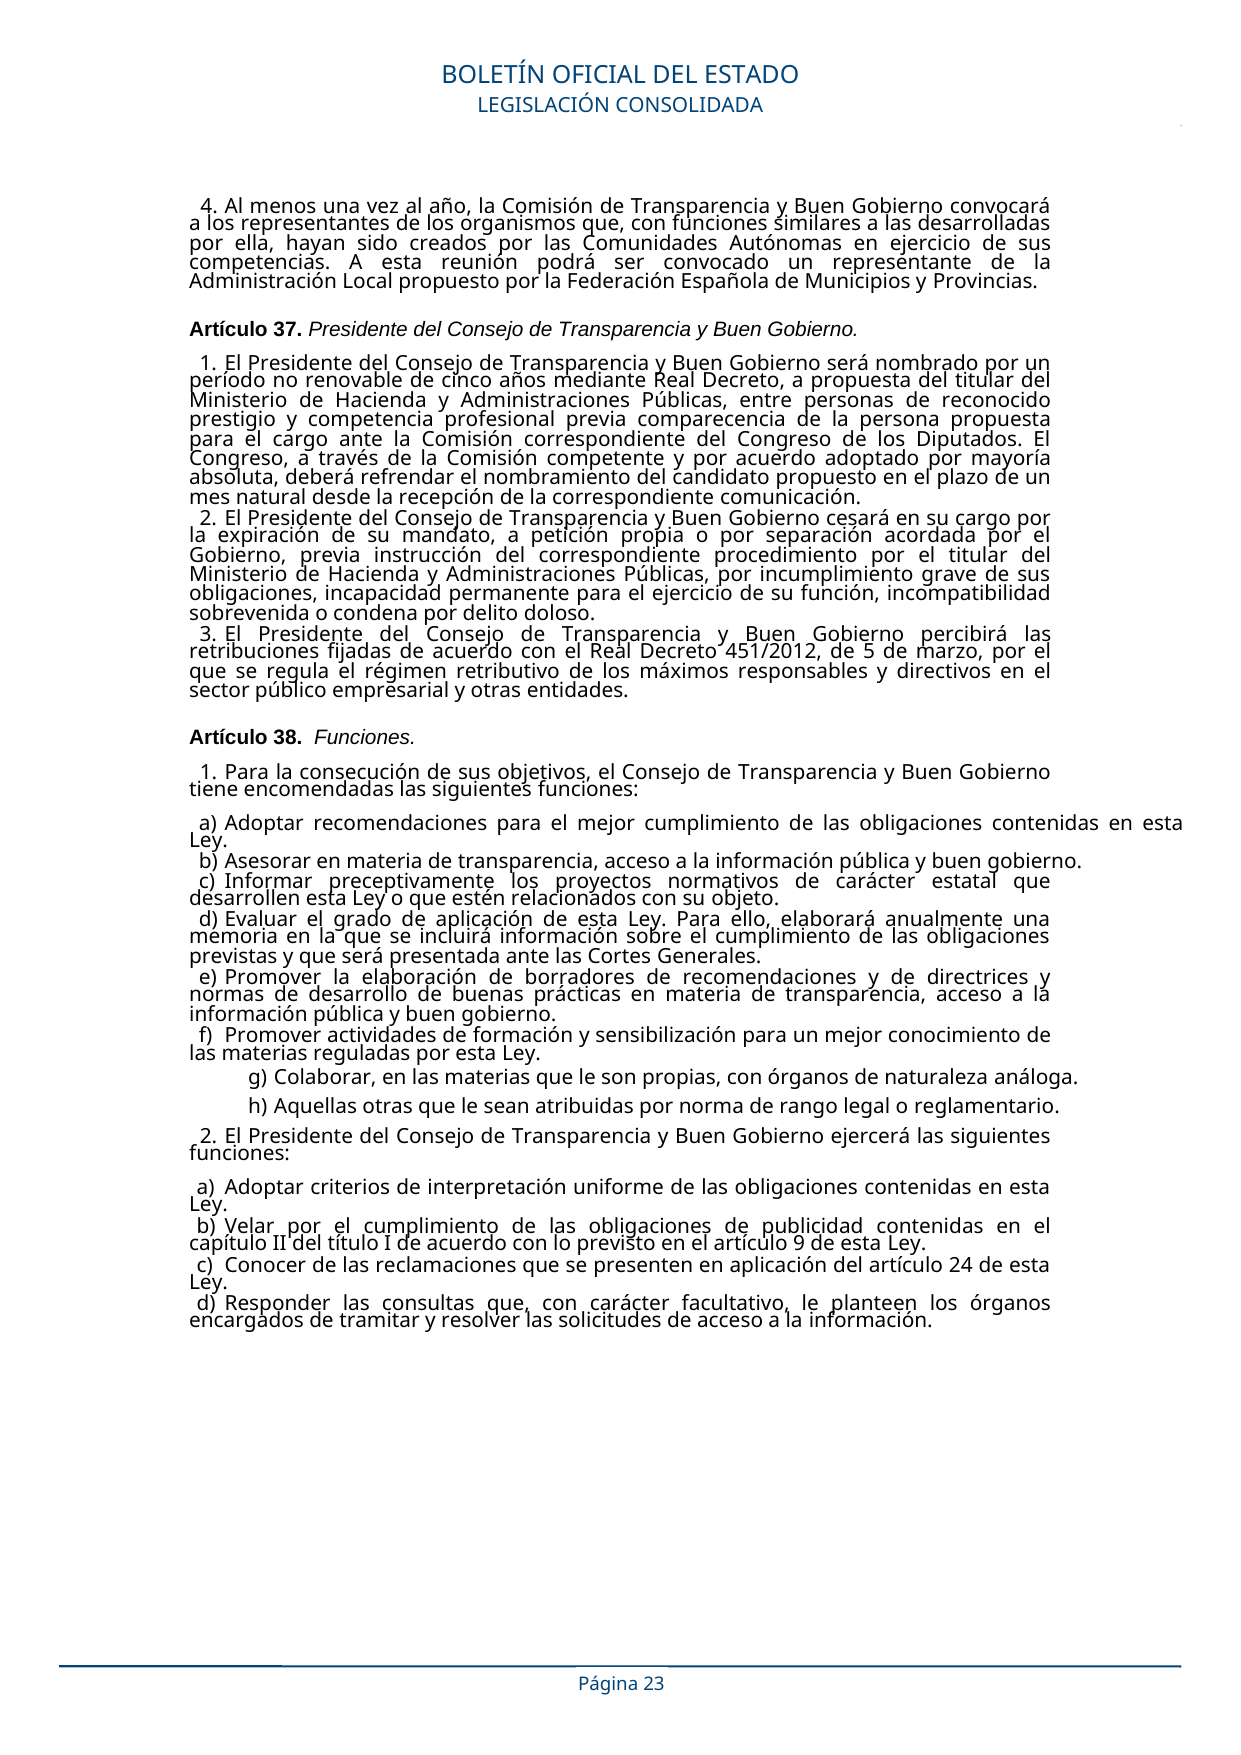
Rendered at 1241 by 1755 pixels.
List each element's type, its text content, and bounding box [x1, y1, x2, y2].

list Al menos una vez al año, la Comisión de Transparencia y Buen Gobierno convocará a los representantes de los organismos que, con funciones similares a las desarrolladas por ella, hayan sido creados por las Comunidades Autónomas en ejercicio de sus competencias. A esta reunión podrá ser convocado un representante de la Administración Local propuesto por la Federación Española de Municipios y Provincias. [165, 198, 1052, 295]
list Colaborar, en las materias que le son propias, con órganos de naturaleza análoga. [248, 1066, 1184, 1089]
list Conocer de las reclamaciones que se presenten en aplicación del artículo 24 de esta Ley. [161, 1257, 1052, 1295]
list El Presidente del Consejo de Transparencia y Buen Gobierno será nombrado por un período no renovable de cinco años mediante Real Decreto, a propuesta del titular del Ministerio de Hacienda y Administraciones Públicas, entre personas de reconocido prestigio y competencia profesional previa comparecencia de la persona propuesta para el cargo ante la Comisión correspondiente del Congreso de los Diputados. El Congreso, a través de la Comisión competente y por acuerdo adoptado por mayoría absoluta, deberá refrendar el nombramiento del candidato propuesto en el plazo de un mes natural desde la recepción de la correspondiente comunicación. [164, 355, 1052, 510]
list Para la consecución de sus objetivos, el Consejo de Transparencia y Buen Gobierno tiene encomendadas las siguientes funciones: [164, 764, 1052, 802]
list Asesorar en materia de transparencia, acceso a la información pública y buen gobierno. [163, 853, 1184, 873]
list El Presidente del Consejo de Transparencia y Buen Gobierno ejercerá las siguientes funciones: [164, 1128, 1052, 1167]
list Adoptar criterios de interpretación uniforme de las obligaciones contenidas en esta Ley. [161, 1179, 1052, 1218]
text Artículo 37. Presidente del Consejo de Transparencia y Buen Gobierno. [189, 317, 1184, 341]
list Aquellas otras que le sean atribuidas por norma de rango legal o reglamentario. [248, 1089, 1184, 1119]
text Artículo 38. Funciones. [189, 725, 1184, 749]
list Velar por el cumplimiento de las obligaciones de publicidad contenidas en el capítulo II del título I de acuerdo con lo previsto en el artículo 9 de esta Ley. [161, 1218, 1052, 1257]
list Promover la elaboración de borradores de recomendaciones y de directrices y normas de desarrollo de buenas prácticas en materia de transparencia, acceso a la información pública y buen gobierno. [163, 969, 1052, 1027]
list Responder las consultas que, con carácter facultativo, le planteen los órganos encargados de tramitar y resolver las solicitudes de acceso a la información. [161, 1295, 1052, 1334]
list El Presidente del Consejo de Transparencia y Buen Gobierno percibirá las retribuciones fijadas de acuerdo con el Real Decreto 451/2012, de 5 de marzo, por el que se regula el régimen retributivo de los máximos responsables y directivos en el sector público empresarial y otras entidades. [164, 626, 1052, 704]
list Informar preceptivamente los proyectos normativos de carácter estatal que desarrollen esta Ley o que estén relacionados con su objeto. [163, 873, 1052, 911]
list Adoptar recomendaciones para el mejor cumplimiento de las obligaciones contenidas en esta Ley. [163, 815, 1184, 853]
list Evaluar el grado de aplicación de esta Ley. Para ello, elaborará anualmente una memoria en la que se incluirá información sobre el cumplimiento de las obligaciones previstas y que será presentada ante las Cortes Generales. [163, 911, 1052, 969]
list Promover actividades de formación y sensibilización para un mejor conocimiento de las materias reguladas por esta Ley. [163, 1027, 1052, 1066]
list El Presidente del Consejo de Transparencia y Buen Gobierno cesará en su cargo por la expiración de su mandato, a petición propia o por separación acordada por el Gobierno, previa instrucción del correspondiente procedimiento por el titular del Ministerio de Hacienda y Administraciones Públicas, por incumplimiento grave de sus obligaciones, incapacidad permanente para el ejercicio de su función, incompatibilidad sobrevenida o condena por delito doloso. [164, 510, 1052, 626]
